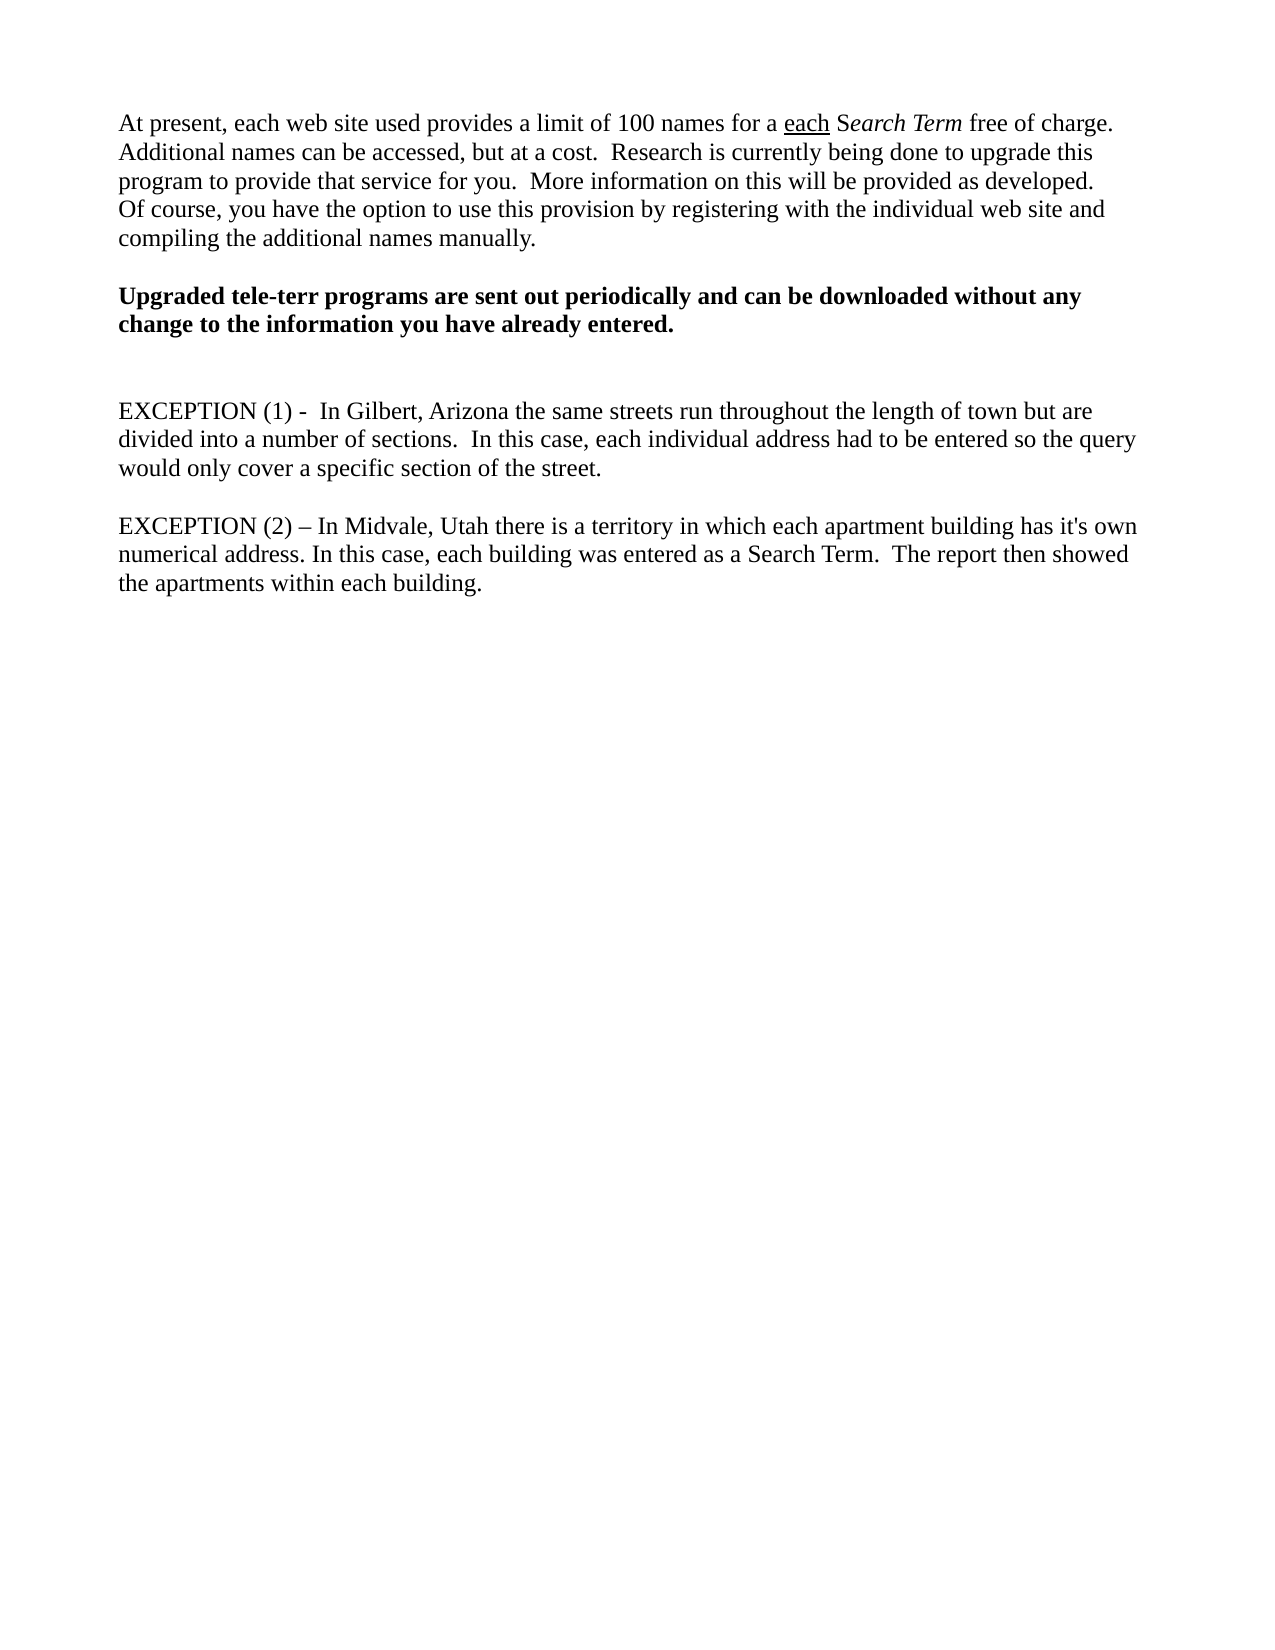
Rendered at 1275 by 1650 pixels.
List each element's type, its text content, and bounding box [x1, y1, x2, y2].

text Upgraded tele-terr programs are sent out periodically and can be downloaded without any change to the information you have already entered. [118, 281, 1157, 338]
text Of course, you have the option to use this provision by registering with the individual web site and compiling the additional names manually. [118, 194, 1157, 252]
text EXCEPTION (1) - In Gilbert, Arizona the same streets run throughout the length of town but are divided into a number of sections. In this case, each individual address had to be entered so the query would only cover a specific section of the street. [118, 396, 1157, 482]
text At present, each web site used provides a limit of 100 names for a each Search Term free of charge. Additional names can be accessed, but at a cost. Research is currently being done to upgrade this program to provide that service for you. More information on this will be provided as developed. [118, 108, 1157, 194]
text EXCEPTION (2) – In Midvale, Utah there is a territory in which each apartment building has it's own numerical address. In this case, each building was entered as a Search Term. The report then showed the apartments within each building. [118, 511, 1157, 597]
